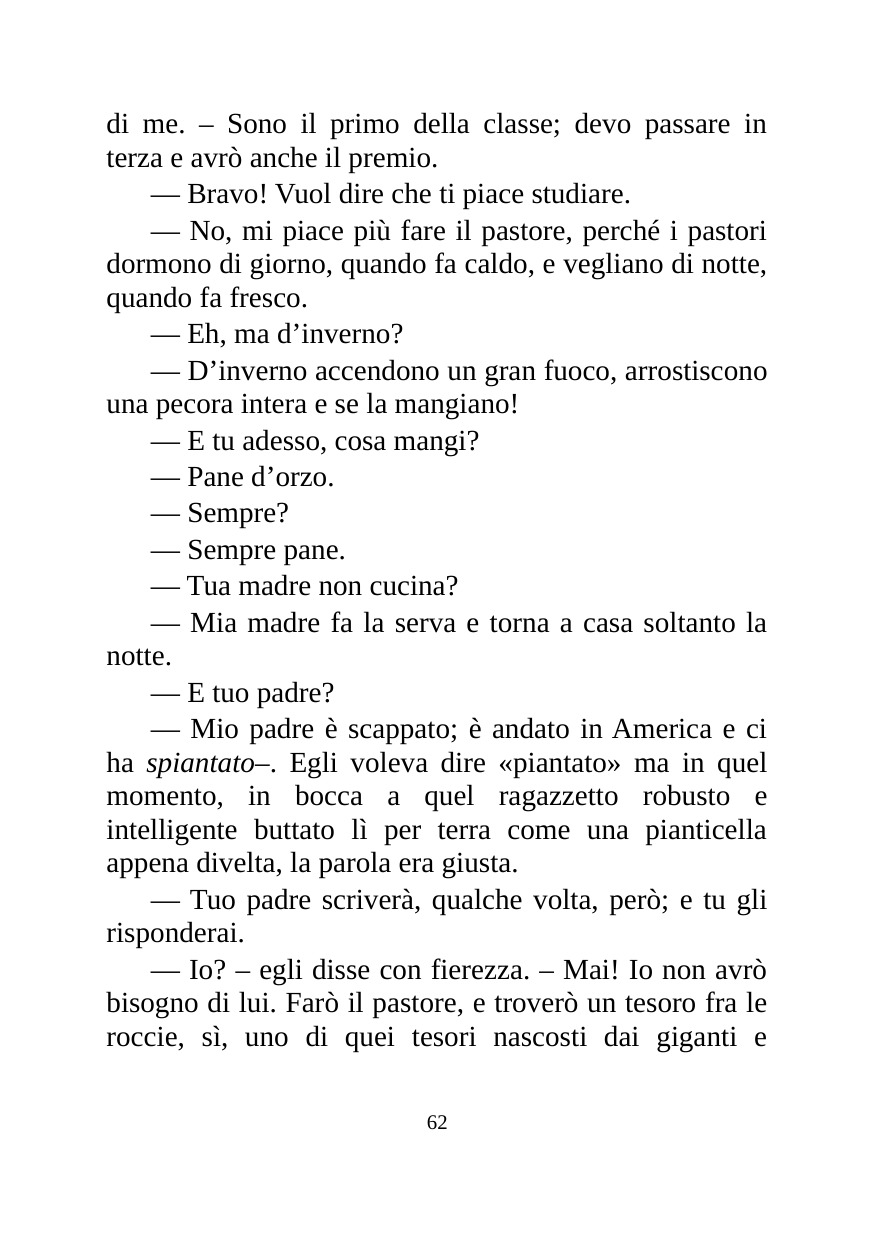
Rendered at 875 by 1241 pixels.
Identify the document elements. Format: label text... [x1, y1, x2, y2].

text di me. – Sono il primo della classe; devo passare in terza e avrò anche il premio. [106, 106, 768, 173]
text — Tuo padre scriverà, qualche volta, però; e tu gli risponderai. [106, 882, 768, 949]
text — Mia madre fa la serva e torna a casa soltanto la notte. [106, 605, 768, 672]
text — No, mi piace più fare il pastore, perché i pastori dormono di giorno, quando fa caldo, e vegliano di notte, quando fa fresco. [106, 213, 768, 313]
text — Mio padre è scappato; è andato in America e ci ha spiantato–. Egli voleva dire «piantato» ma in quel momento, in bocca a quel ragazzetto robusto e intelligente buttato lì per terra come una pianticella appena divelta, la parola era giusta. [106, 711, 768, 879]
text — D’inverno accendono un gran fuoco, arrostiscono una pecora intera e se la mangiano! [106, 353, 768, 420]
text — Bravo! Vuol dire che ti piace studiare. [106, 176, 768, 210]
text — Tua madre non cucina? [106, 568, 768, 602]
text — E tu adesso, cosa mangi? [106, 423, 768, 456]
text — Pane d’orzo. [106, 459, 768, 493]
text — Sempre? [106, 496, 768, 529]
text — Sempre pane. [106, 532, 768, 566]
text — Eh, ma d’inverno? [106, 316, 768, 350]
text — Io? – egli disse con fierezza. – Mai! Io non avrò bisogno di lui. Farò il pastore, e troverò un tesoro fra le roccie, sì, uno di quei tesori nascosti dai giganti e [106, 952, 768, 1053]
text — E tuo padre? [106, 675, 768, 708]
